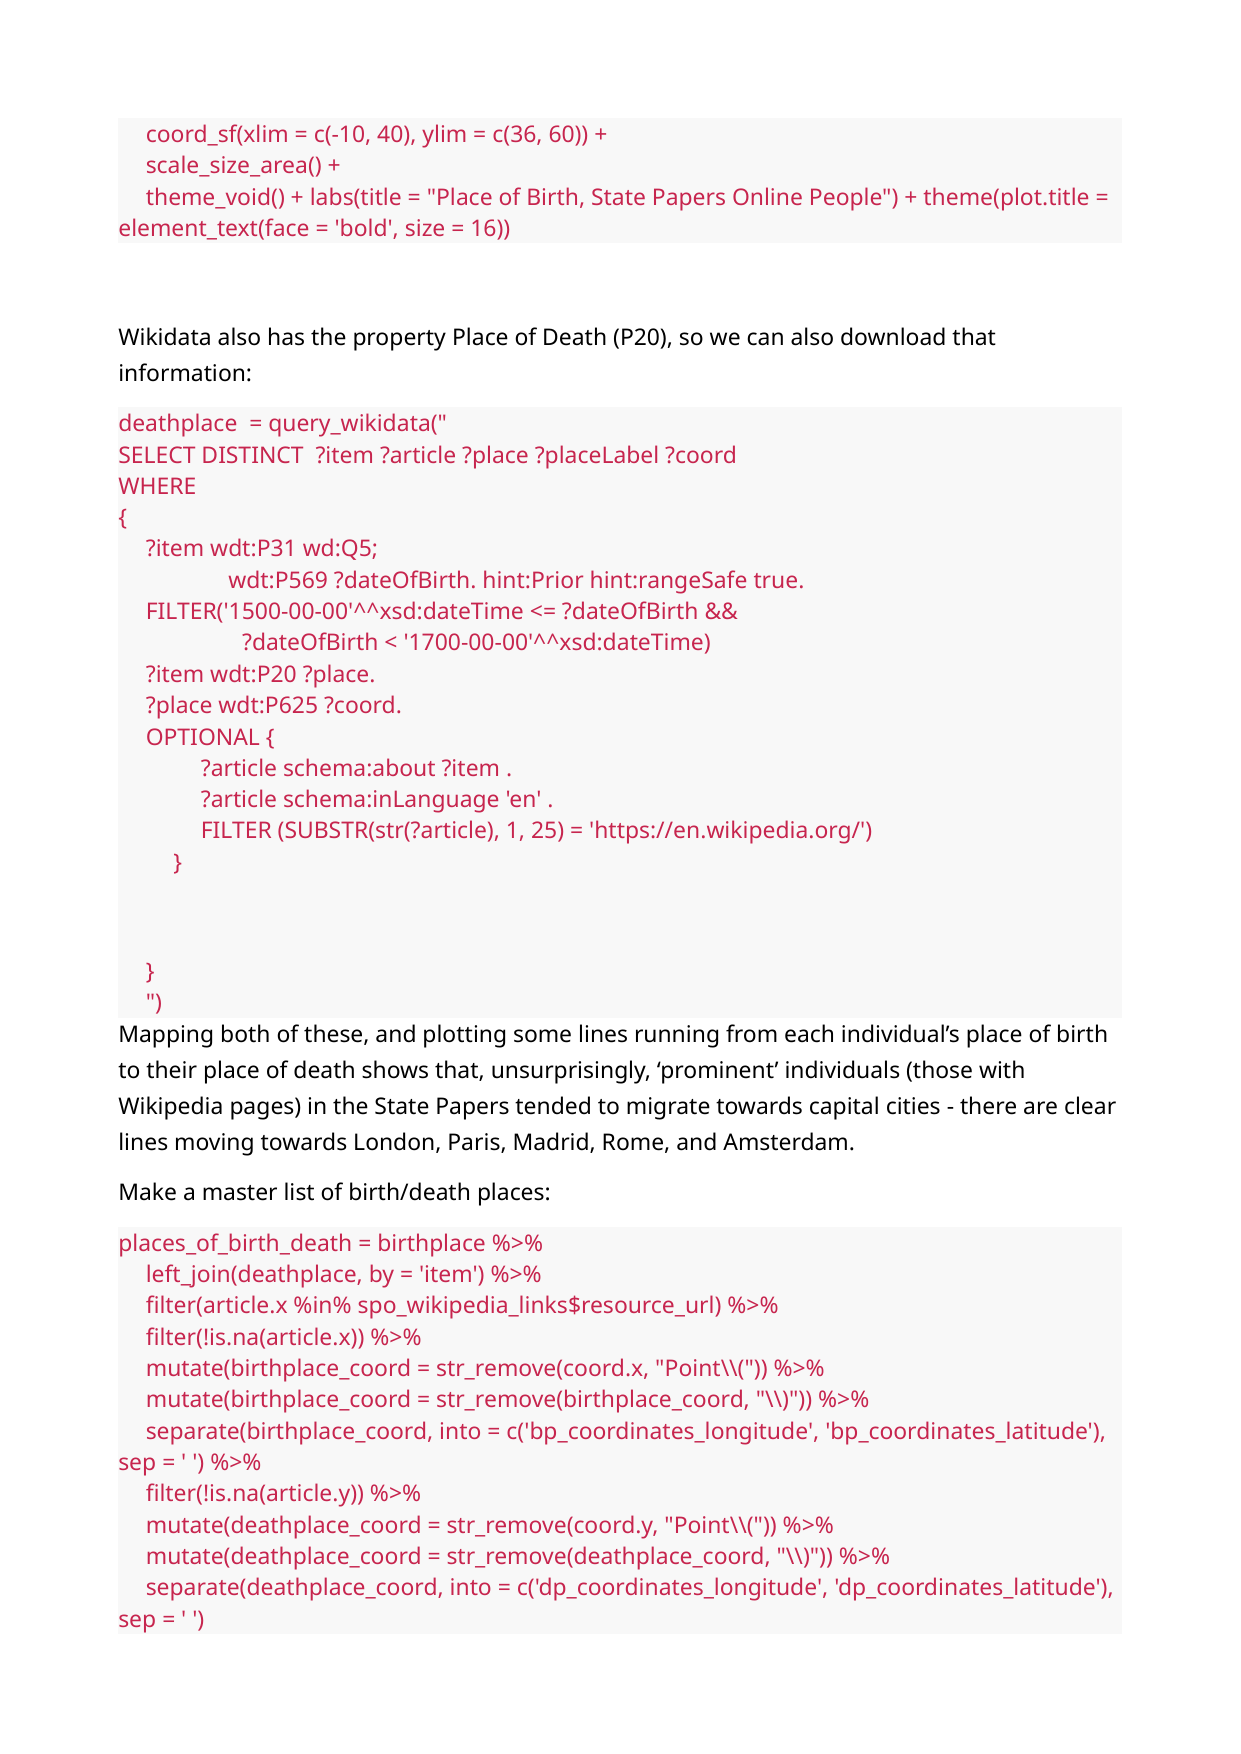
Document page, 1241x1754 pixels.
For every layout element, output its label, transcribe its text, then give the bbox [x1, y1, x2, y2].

text places_of_birth_death = birthplace %>% [118, 1227, 1122, 1258]
text ?article schema:inLanguage 'en' . [118, 783, 1122, 814]
text FILTER (SUBSTR(str(?article), 1, 25) = 'https://en.wikipedia.org/') [118, 814, 1122, 846]
text mutate(deathplace_coord = str_remove(coord.y, "Point\\(")) %>% [118, 1508, 1122, 1540]
text mutate(deathplace_coord = str_remove(deathplace_coord, "\\)")) %>% [118, 1540, 1122, 1571]
text mutate(birthplace_coord = str_remove(birthplace_coord, "\\)")) %>% [118, 1383, 1122, 1414]
text { [118, 501, 1122, 532]
text filter(article.x %in% spo_wikipedia_links$resource_url) %>% [118, 1289, 1122, 1321]
text scale_size_area() + [118, 149, 1122, 181]
text ?place wdt:P625 ?coord. [118, 689, 1122, 720]
text coord_sf(xlim = c(-10, 40), ylim = c(36, 60)) + [118, 118, 1122, 149]
text ?item wdt:P31 wd:Q5; [118, 532, 1122, 564]
text theme_void() + labs(title = "Place of Birth, State Papers Online People") + theme(plot.title = element_text(face = 'bold', size = 16)) [118, 181, 1122, 243]
text Make a master list of birth/death places: [118, 1176, 1122, 1207]
text wdt:P569 ?dateOfBirth. hint:Prior hint:rangeSafe true. [118, 564, 1122, 595]
text Wikidata also has the property Place of Death (P20), so we can also download that information: [118, 321, 1122, 388]
text left_join(deathplace, by = 'item') %>% [118, 1258, 1122, 1289]
text WHERE [118, 470, 1122, 501]
text separate(birthplace_coord, into = c('bp_coordinates_longitude', 'bp_coordinates_latitude'), sep = ' ') %>% [118, 1414, 1122, 1477]
text ?item wdt:P20 ?place. [118, 658, 1122, 689]
text separate(deathplace_coord, into = c('dp_coordinates_longitude', 'dp_coordinates_latitude'), sep = ' ') [118, 1571, 1122, 1634]
text SELECT DISTINCT ?item ?article ?place ?placeLabel ?coord [118, 438, 1122, 470]
text } [118, 846, 1122, 877]
text filter(!is.na(article.y)) %>% [118, 1477, 1122, 1508]
text Mapping both of these, and plotting some lines running from each individual’s place of birth to their place of death shows that, unsurprisingly, ‘prominent’ individuals (those with Wikipedia pages) in the State Papers tended to migrate towards capital cities - there are clear lines moving towards London, Paris, Madrid, Rome, and Amsterdam. [118, 1018, 1122, 1157]
text FILTER('1500-00-00'^^xsd:dateTime <= ?dateOfBirth && [118, 595, 1122, 626]
text } [118, 955, 1122, 986]
text mutate(birthplace_coord = str_remove(coord.x, "Point\\(")) %>% [118, 1352, 1122, 1383]
text ?article schema:about ?item . [118, 752, 1122, 783]
text ") [118, 986, 1122, 1018]
text ?dateOfBirth < '1700-00-00'^^xsd:dateTime) [118, 626, 1122, 658]
text OPTIONAL { [118, 720, 1122, 752]
text deathplace = query_wikidata(" [118, 407, 1122, 438]
text filter(!is.na(article.x)) %>% [118, 1321, 1122, 1352]
